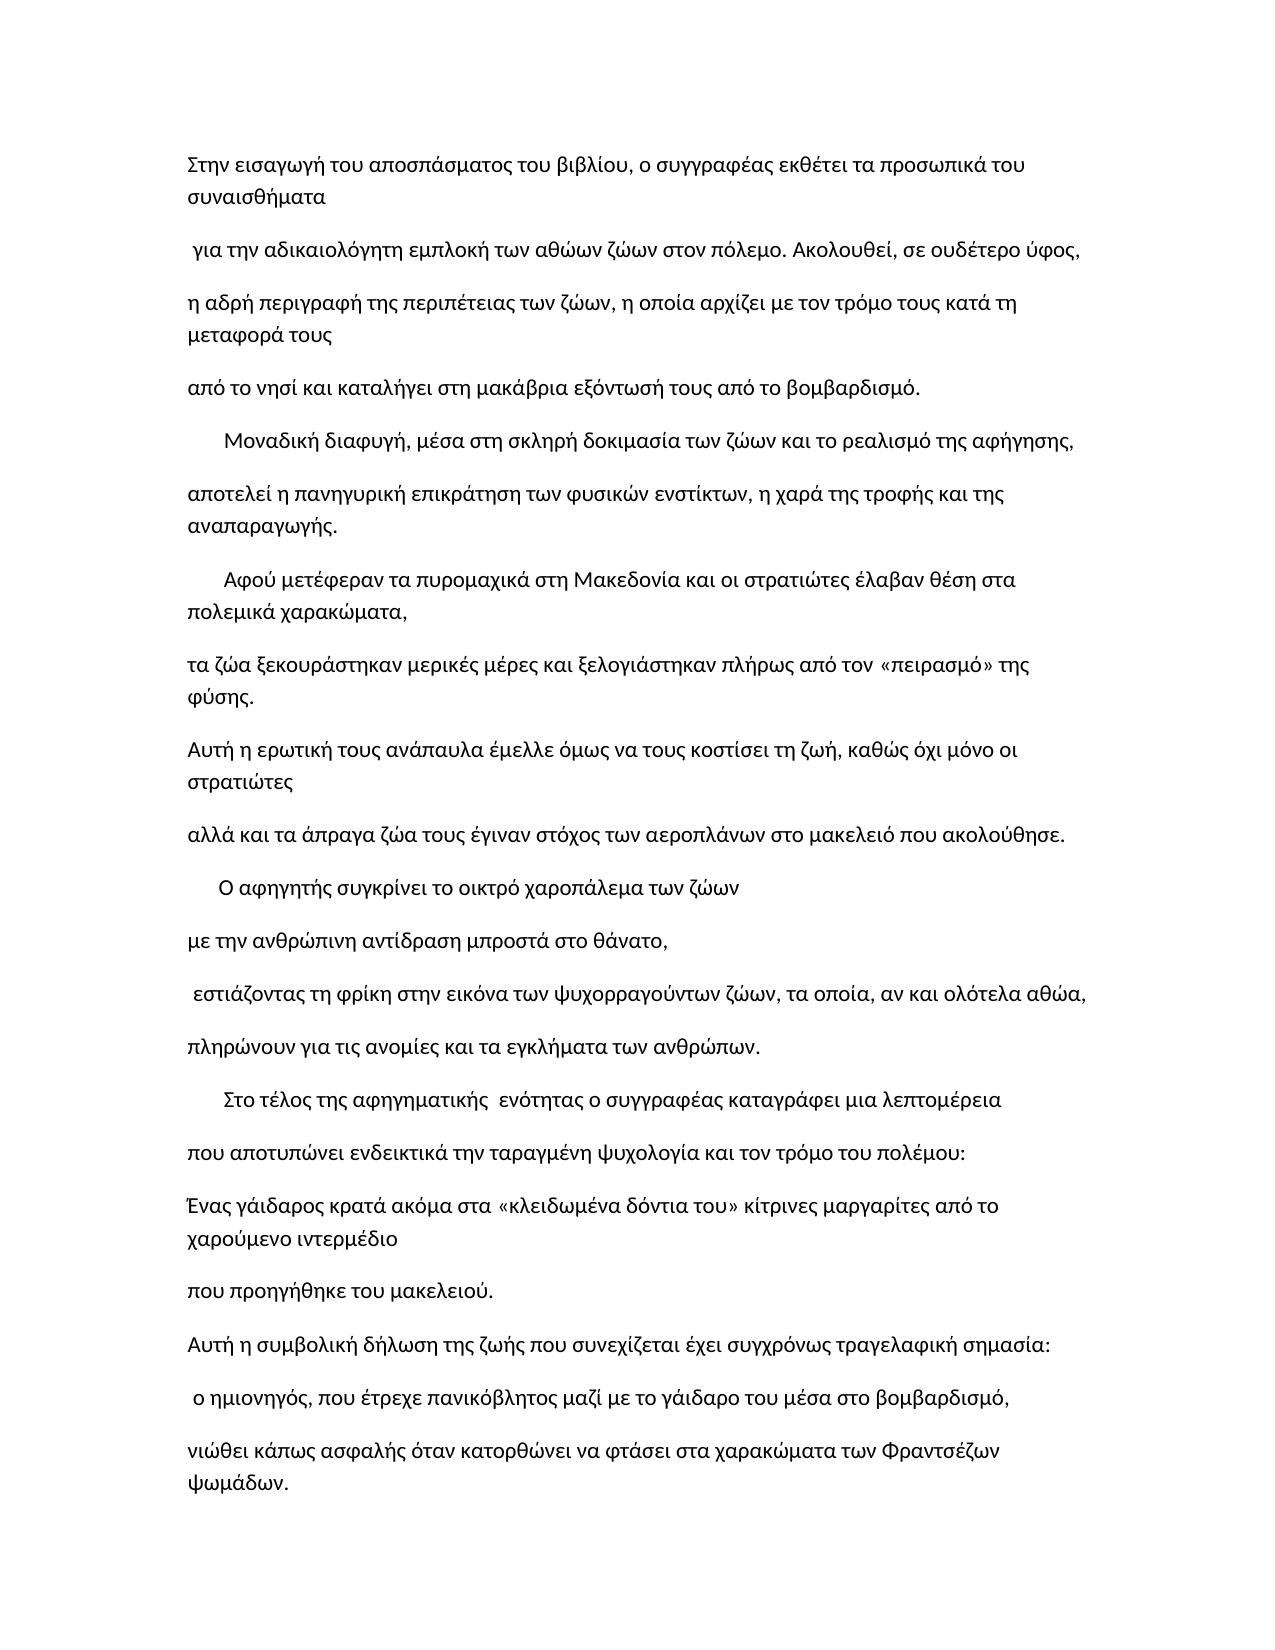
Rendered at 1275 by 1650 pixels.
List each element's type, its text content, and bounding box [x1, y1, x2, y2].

text με την ανθρώπινη αντίδραση μπροστά στο θάνατο, [187, 926, 1087, 954]
text Στην εισαγωγή του αποσπάσματος του βιβλίου, ο συγγραφέας εκθέτει τα προσωπικά του συναισθήματα [187, 150, 1087, 210]
text εστιάζοντας τη φρίκη στην εικόνα των ψυχορραγούντων ζώων, τα οποία, αν και ολότελα αθώα, [187, 979, 1087, 1007]
text Ένας γάιδαρος κρατά ακόμα στα «κλειδωμένα δόντια του» κίτρινες μαργαρίτες από το χαρούμενο ιντερμέδιο [187, 1191, 1087, 1252]
text Αυτή η ερωτική τους ανάπαυλα έμελλε όμως να τους κοστίσει τη ζωή, καθώς όχι μόνο οι στρατιώτες [187, 735, 1087, 795]
text αλλά και τα άπραγα ζώα τους έγιναν στόχος των αεροπλάνων στο μακελειό που ακολούθησε. [187, 820, 1087, 848]
text πληρώνουν για τις ανομίες και τα εγκλήματα των ανθρώπων. [187, 1032, 1087, 1060]
text Στο τέλος της αφηγηματικής ενότητας ο συγγραφέας καταγράφει μια λεπτομέρεια [187, 1085, 1087, 1113]
text Αφού μετέφεραν τα πυρομαχικά στη Μακεδονία και οι στρατιώτες έλαβαν θέση στα πολεμικά χαρακώματα, [187, 565, 1087, 625]
text για την αδικαιολόγητη εμπλοκή των αθώων ζώων στον πόλεμο. Ακολουθεί, σε ουδέτερο ύφος, [187, 235, 1087, 263]
text που αποτυπώνει ενδεικτικά την ταραγμένη ψυχολογία και τον τρόμο του πολέμου: [187, 1138, 1087, 1166]
text που προηγήθηκε του μακελειού. [187, 1277, 1087, 1305]
text ο ημιονηγός, που έτρεχε πανικόβλητος μαζί με το γάιδαρο του μέσα στο βομβαρδισμό, [187, 1383, 1087, 1411]
text αποτελεί η πανηγυρική επικράτηση των φυσικών ενστίκτων, η χαρά της τροφής και της αναπαραγωγής. [187, 479, 1087, 540]
text τα ζώα ξεκουράστηκαν μερικές μέρες και ξελογιάστηκαν πλήρως από τον «πειρασμό» της φύσης. [187, 650, 1087, 710]
text Ο αφηγητής συγκρίνει το οικτρό χαροπάλεμα των ζώων [187, 873, 1087, 901]
text νιώθει κάπως ασφαλής όταν κατορθώνει να φτάσει στα χαρακώματα των Φραντσέζων ψωμάδων. [187, 1436, 1087, 1496]
text η αδρή περιγραφή της περιπέτειας των ζώων, η οποία αρχίζει με τον τρόμο τους κατά τη μεταφορά τους [187, 288, 1087, 348]
text Αυτή η συμβολική δήλωση της ζωής που συνεχίζεται έχει συγχρόνως τραγελαφική σημασία: [187, 1330, 1087, 1358]
text Μοναδική διαφυγή, μέσα στη σκληρή δοκιμασία των ζώων και το ρεαλισμό της αφήγησης, [187, 426, 1087, 454]
text από το νησί και καταλήγει στη μακάβρια εξόντωσή τους από το βομβαρδισμό. [187, 373, 1087, 401]
